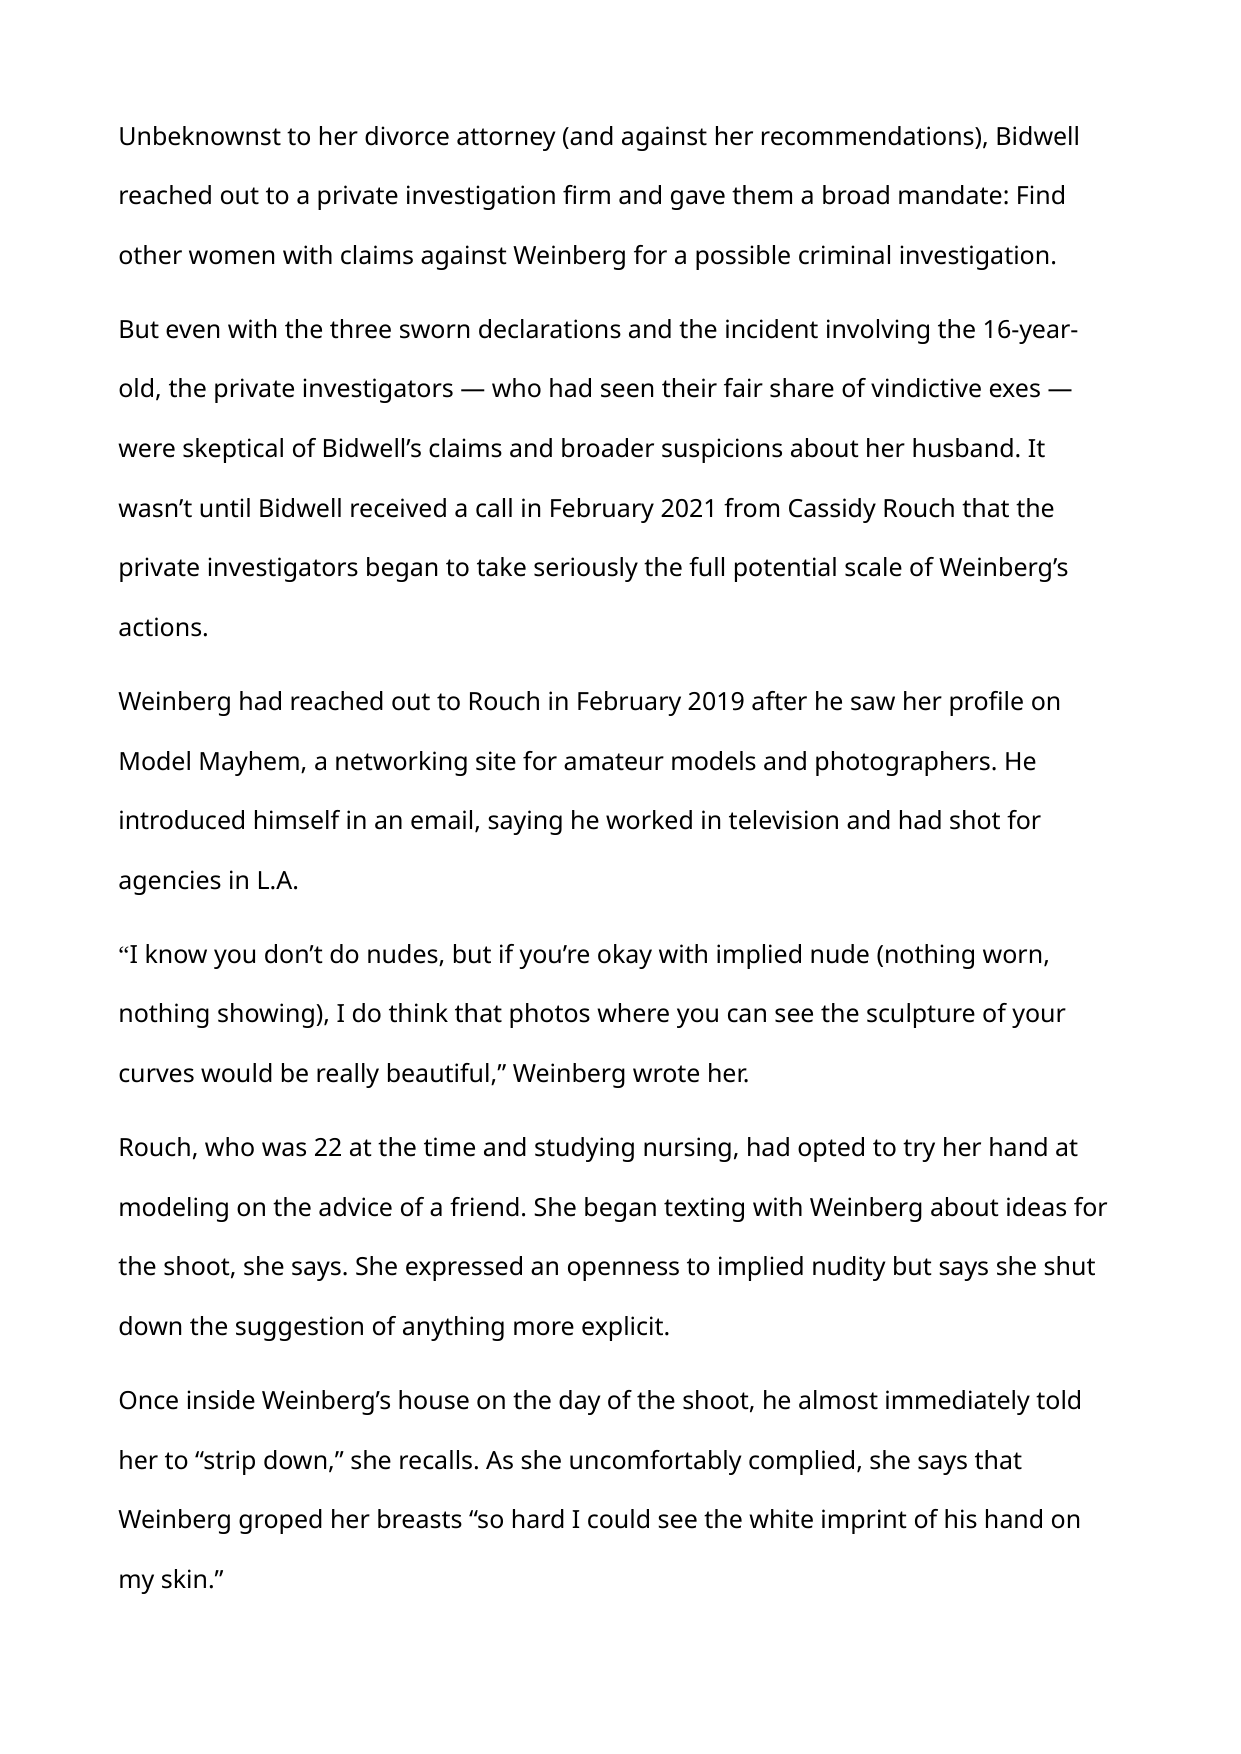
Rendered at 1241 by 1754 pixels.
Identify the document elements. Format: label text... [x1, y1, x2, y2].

text Weinberg had reached out to Rouch in February 2019 after he saw her profile on Model Mayhem, a networking site for amateur models and photographers. He introduced himself in an email, saying he worked in television and had shot for agencies in L.A. [118, 683, 1122, 896]
text Unbeknownst to her divorce attorney (and against her recommendations), Bidwell reached out to a private investigation firm and gave them a broad mandate: Find other women with claims against Weinberg for a possible criminal investigation. [118, 118, 1122, 271]
text But even with the three sworn declarations and the incident involving the 16-year-old, the private investigators — who had seen their fair share of vindictive exes — were skeptical of Bidwell’s claims and broader suspicions about her husband. It wasn’t until Bidwell received a call in February 2021 from Cassidy Rouch that the private investigators began to take seriously the full potential scale of Weinberg’s actions. [118, 311, 1122, 643]
text Rouch, who was 22 at the time and studying nursing, had opted to try her hand at modeling on the advice of a friend. She began texting with Weinberg about ideas for the shoot, she says. She expressed an openness to implied nudity but says she shut down the suggestion of anything more explicit. [118, 1130, 1122, 1343]
text “I know you don’t do nudes, but if you’re okay with implied nude (nothing worn, nothing showing), I do think that photos where you can see the sculpture of your curves would be really beautiful,” Weinberg wrote her. [118, 936, 1122, 1090]
text Once inside Weinberg’s house on the day of the shoot, he almost immediately told her to “strip down,” she recalls. As she uncomfortably complied, she says that Weinberg groped her breasts “so hard I could see the white imprint of his hand on my skin.” [118, 1383, 1122, 1596]
